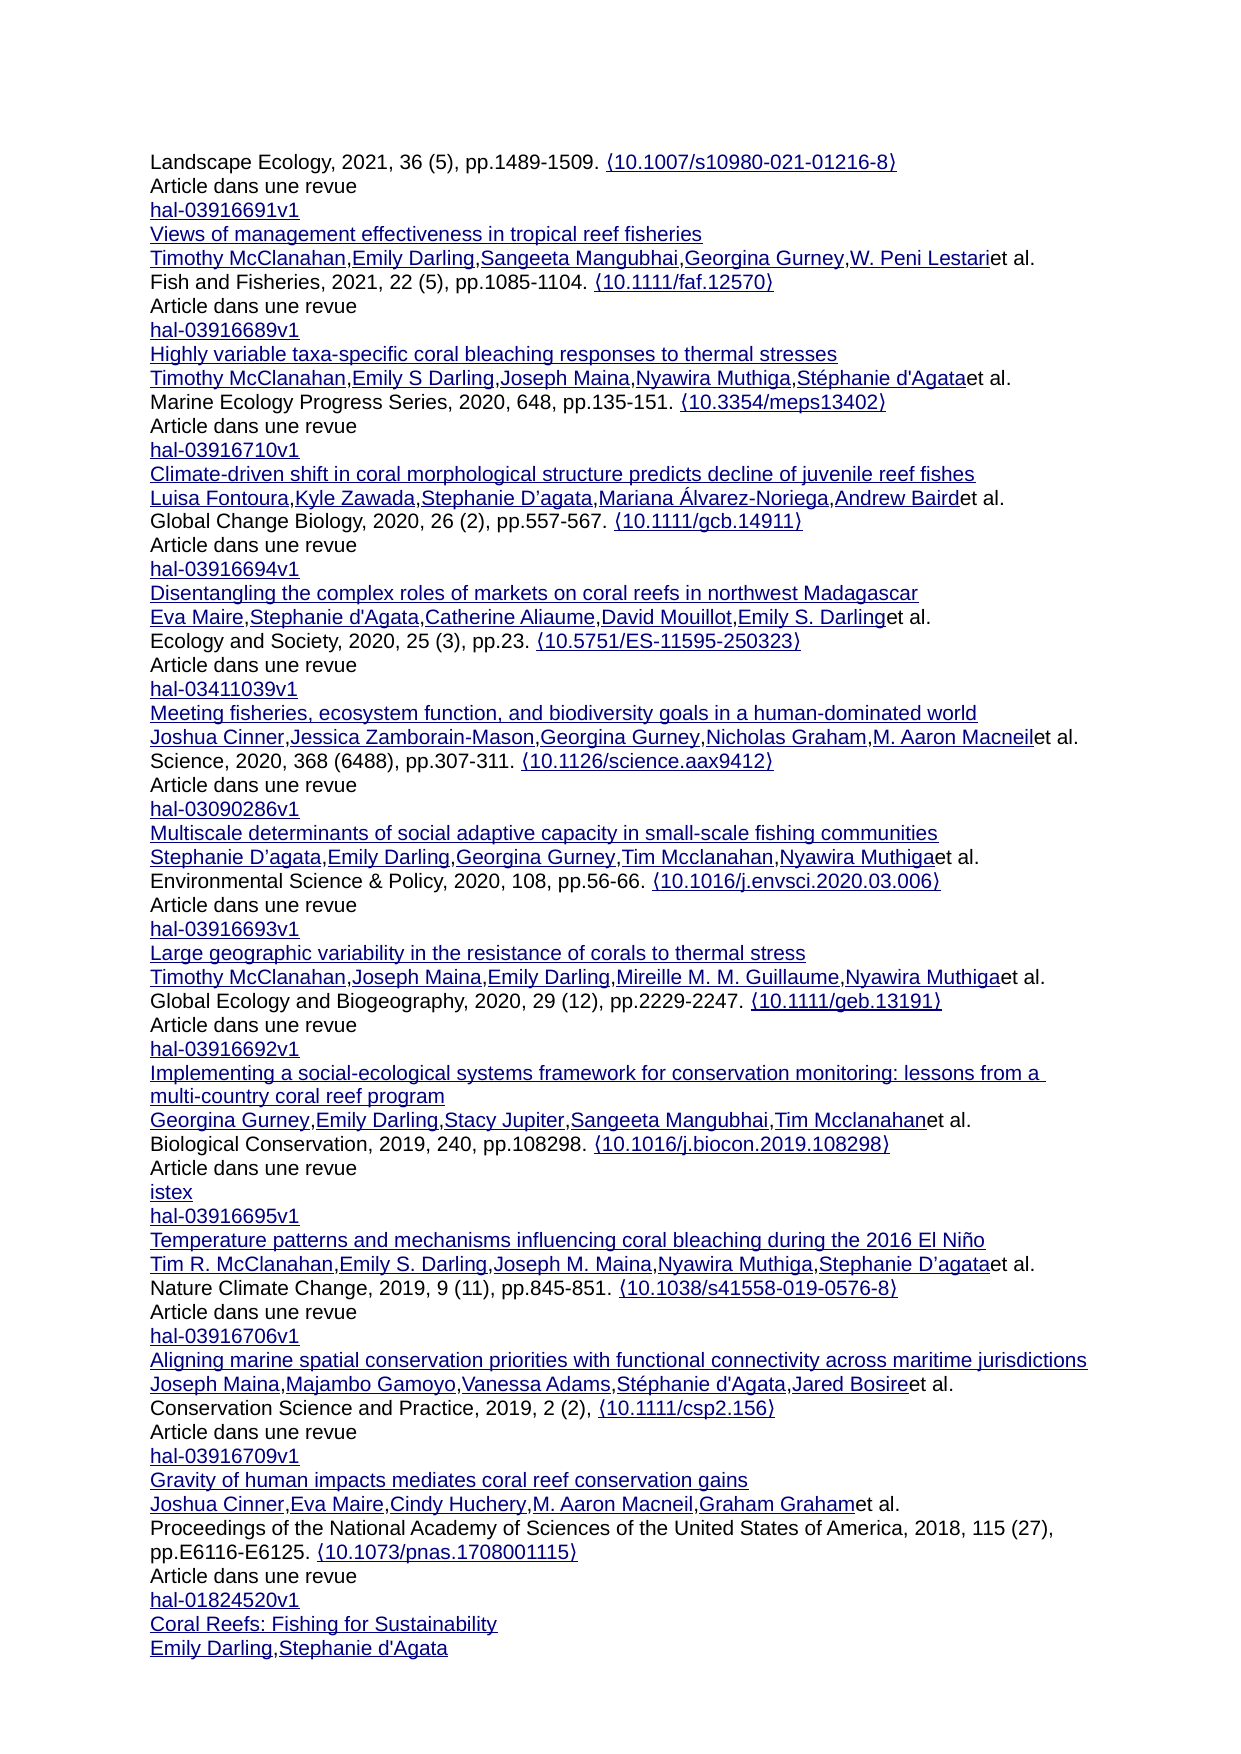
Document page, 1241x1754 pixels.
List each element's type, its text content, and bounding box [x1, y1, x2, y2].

table_cell Large geographic variability in the resistance of corals to thermal stress Timothy McClanahan,Joseph Maina,Emily Darling,Mireille M. M. Guillaume,Nyawira Muthigaet al. Global Ecology and Biogeography, 2020, 29 (12), pp.2229-2247. ⟨10.1111/geb.13191⟩ Article dans une revue hal-03916692v1 [150, 941, 1090, 1060]
table_cell Multiscale determinants of social adaptive capacity in small-scale fishing communities Stephanie D’agata,Emily Darling,Georgina Gurney,Tim Mcclanahan,Nyawira Muthigaet al. Environmental Science & Policy, 2020, 108, pp.56-66. ⟨10.1016/j.envsci.2020.03.006⟩ Article dans une revue hal-03916693v1 [150, 821, 1090, 941]
table_cell Views of management effectiveness in tropical reef fisheries Timothy McClanahan,Emily Darling,Sangeeta Mangubhai,Georgina Gurney,W. Peni Lestariet al. Fish and Fisheries, 2021, 22 (5), pp.1085-1104. ⟨10.1111/faf.12570⟩ Article dans une revue hal-03916689v1 [150, 222, 1090, 342]
table_cell Coral Reefs: Fishing for Sustainability Emily Darling,Stephanie d'Agata [150, 1611, 1090, 1659]
table_cell Disentangling the complex roles of markets on coral reefs in northwest Madagascar Eva Maire,Stephanie d'Agata,Catherine Aliaume,David Mouillot,Emily S. Darlinget al. Ecology and Society, 2020, 25 (3), pp.23. ⟨10.5751/ES-11595-250323⟩ Article dans une revue hal-03411039v1 [150, 581, 1090, 701]
table_cell Aligning marine spatial conservation priorities with functional connectivity across maritime jurisdictions Joseph Maina,Majambo Gamoyo,Vanessa Adams,Stéphanie d'Agata,Jared Bosireet al. Conservation Science and Practice, 2019, 2 (2), ⟨10.1111/csp2.156⟩ Article dans une revue hal-03916709v1 [150, 1348, 1090, 1468]
table_cell Gravity of human impacts mediates coral reef conservation gains Joshua Cinner,Eva Maire,Cindy Huchery,M. Aaron Macneil,Graham Grahamet al. Proceedings of the National Academy of Sciences of the United States of America, 2018, 115 (27), pp.E6116-E6125. ⟨10.1073/pnas.1708001115⟩ Article dans une revue hal-01824520v1 [150, 1468, 1090, 1611]
table_cell Climate‐driven shift in coral morphological structure predicts decline of juvenile reef fishes Luisa Fontoura,Kyle Zawada,Stephanie D’agata,Mariana Álvarez-Noriega,Andrew Bairdet al. Global Change Biology, 2020, 26 (2), pp.557-567. ⟨10.1111/gcb.14911⟩ Article dans une revue hal-03916694v1 [150, 461, 1090, 581]
table_cell Temperature patterns and mechanisms influencing coral bleaching during the 2016 El Niño Tim R. McClanahan,Emily S. Darling,Joseph M. Maina,Nyawira Muthiga,Stephanie D’agataet al. Nature Climate Change, 2019, 9 (11), pp.845-851. ⟨10.1038/s41558-019-0576-8⟩ Article dans une revue hal-03916706v1 [150, 1228, 1090, 1348]
table_cell Implementing a social-ecological systems framework for conservation monitoring: lessons from a multi-country coral reef program Georgina Gurney,Emily Darling,Stacy Jupiter,Sangeeta Mangubhai,Tim Mcclanahanet al. Biological Conservation, 2019, 240, pp.108298. ⟨10.1016/j.biocon.2019.108298⟩ Article dans une revue istex hal-03916695v1 [150, 1060, 1090, 1228]
table_cell Landscape Ecology, 2021, 36 (5), pp.1489-1509. ⟨10.1007/s10980-021-01216-8⟩ Article dans une revue hal-03916691v1 [150, 150, 1090, 222]
table_cell Meeting fisheries, ecosystem function, and biodiversity goals in a human-dominated world Joshua Cinner,Jessica Zamborain-Mason,Georgina Gurney,Nicholas Graham,M. Aaron Macneilet al. Science, 2020, 368 (6488), pp.307-311. ⟨10.1126/science.aax9412⟩ Article dans une revue hal-03090286v1 [150, 701, 1090, 821]
table_cell Highly variable taxa-specific coral bleaching responses to thermal stresses Timothy McClanahan,Emily S Darling,Joseph Maina,Nyawira Muthiga,Stéphanie d'Agataet al. Marine Ecology Progress Series, 2020, 648, pp.135-151. ⟨10.3354/meps13402⟩ Article dans une revue hal-03916710v1 [150, 342, 1090, 461]
